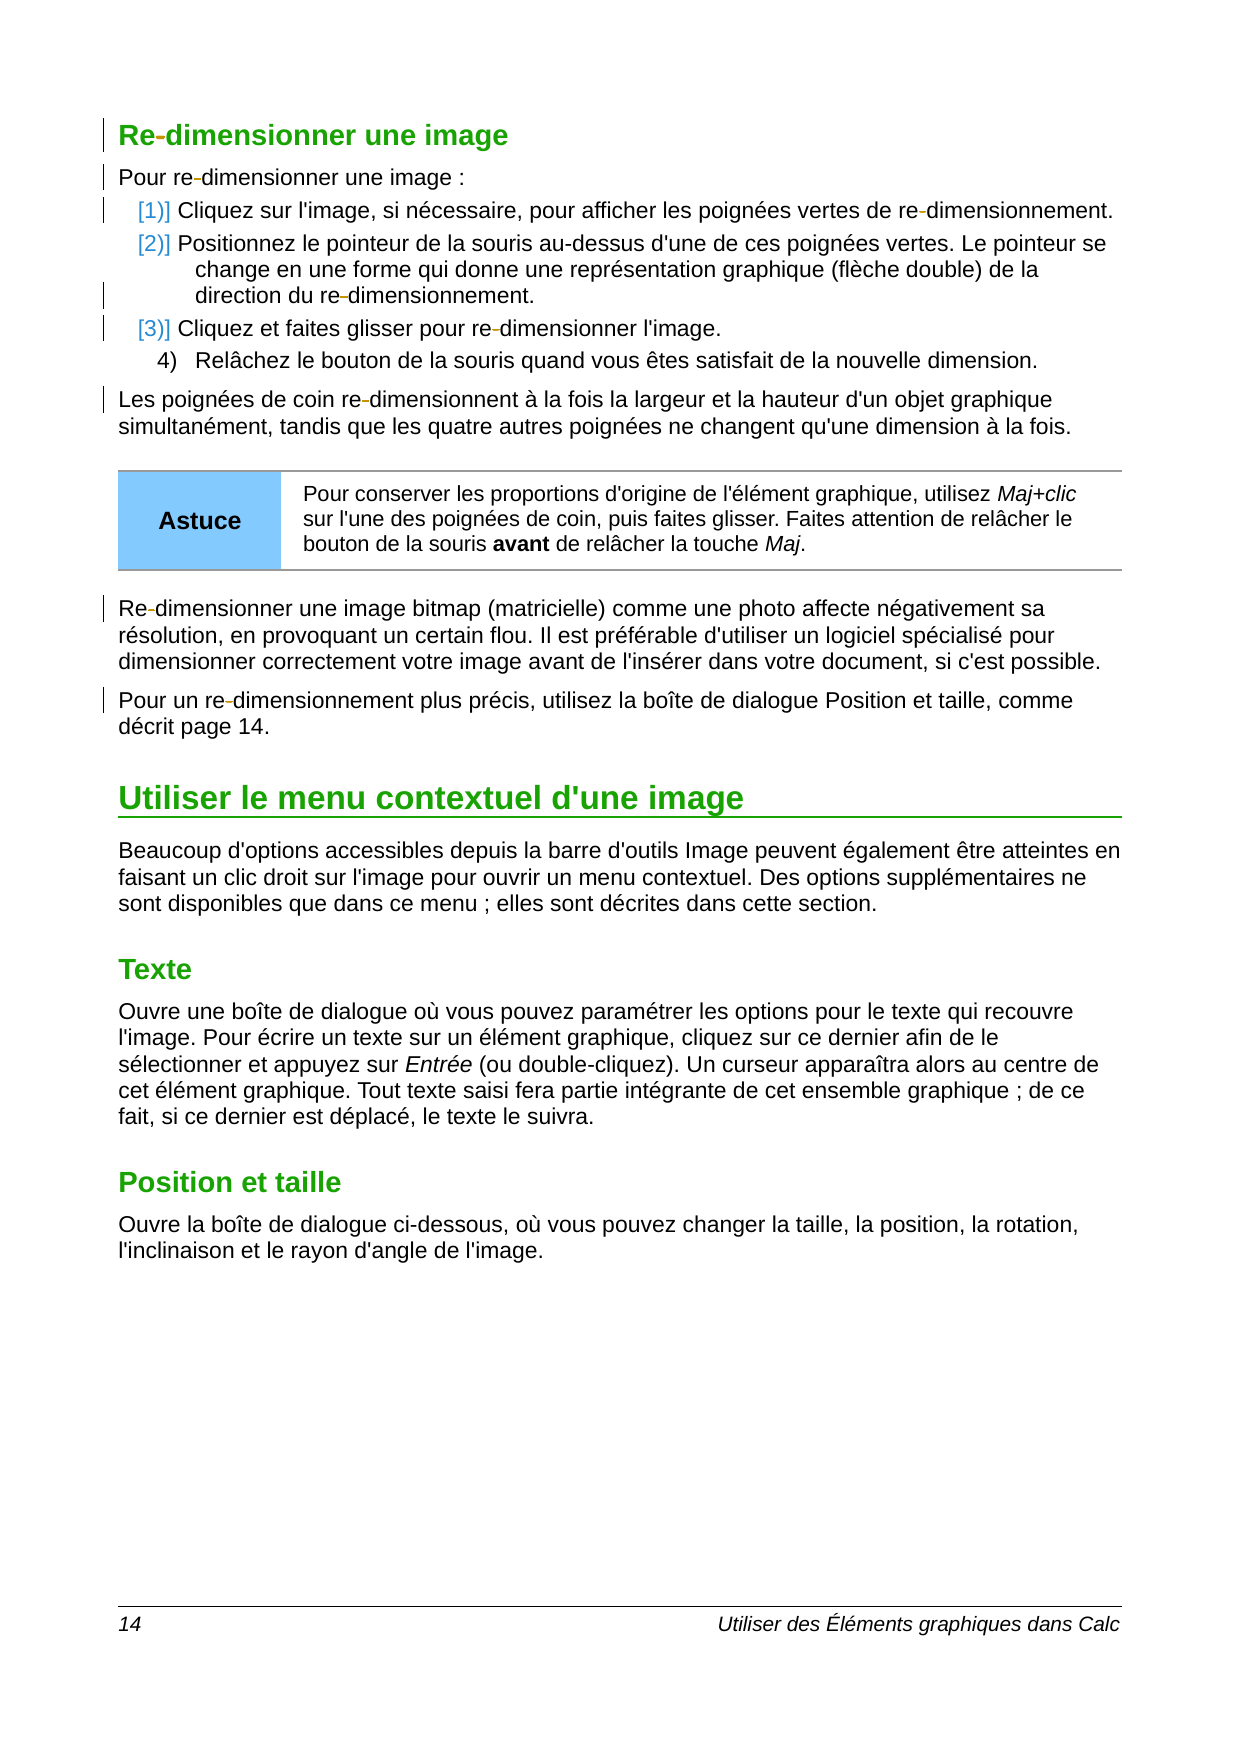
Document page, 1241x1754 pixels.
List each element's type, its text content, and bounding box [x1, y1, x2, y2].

text Redimensionner une image bitmap (matricielle) comme une photo affecte négativement sa résolution, en provoquant un certain flou. Il est préférable d'utiliser un logiciel spécialisé pour dimensionner correctement votre image avant de l'insérer dans votre document, si c'est possible. [118, 595, 1122, 674]
subtitle Position et taille [118, 1165, 1122, 1199]
list Positionnez le pointeur de la souris au-dessus d'une de ces poignées vertes. Le pointeur se change en une forme qui donne une représentation graphique (flèche double) de la direction du redimensionnement. [177, 229, 1122, 308]
list Relâchez le bouton de la souris quand vous êtes satisfait de la nouvelle dimension. [177, 347, 1122, 374]
list Cliquez et faites glisser pour redimensionner l'image. [177, 315, 1122, 341]
table_header Pour conserver les proportions d'origine de l'élément graphique, utilisez Maj+clic sur l'une des poignées de coin, puis faites glisser. Faites attention de relâcher le bouton de la souris avant de relâcher la touche Maj. [281, 472, 1122, 569]
text Ouvre la boîte de dialogue ci-dessous, où vous pouvez changer la taille, la position, la rotation, l'inclinaison et le rayon d'angle de l'image. [118, 1211, 1122, 1264]
subtitle Texte [118, 952, 1122, 985]
text Ouvre une boîte de dialogue où vous pouvez paramétrer les options pour le texte qui recouvre l'image. Pour écrire un texte sur un élément graphique, cliquez sur ce dernier afin de le sélectionner et appuyez sur Entrée (ou double-cliquez). Un curseur apparaîtra alors au centre de cet élément graphique. Tout texte saisi fera partie intégrante de cet ensemble graphique ; de ce fait, si ce dernier est déplacé, le texte le suivra. [118, 998, 1122, 1129]
table_header Astuce [118, 472, 281, 569]
subtitle Utiliser le menu contextuel d'une image [118, 778, 1122, 816]
text Les poignées de coin redimensionnent à la fois la largeur et la hauteur d'un objet graphique simultanément, tandis que les quatre autres poignées ne changent qu'une dimension à la fois. [118, 386, 1122, 439]
subtitle Redimensionner une image [118, 118, 1122, 152]
text Beaucoup d'options accessibles depuis la barre d'outils Image peuvent également être atteintes en faisant un clic droit sur l'image pour ouvrir un menu contextuel. Des options supplémentaires ne sont disponibles que dans ce menu ; elles sont décrites dans cette section. [118, 837, 1122, 916]
list Pour un redimensionnement plus précis, utilisez la boîte de dialogue Position et taille, comme décrit page 14. [118, 687, 1122, 739]
list Cliquez sur l'image, si nécessaire, pour afficher les poignées vertes de redimensionnement. [177, 197, 1122, 223]
list Pour redimensionner une image : [118, 164, 1122, 190]
